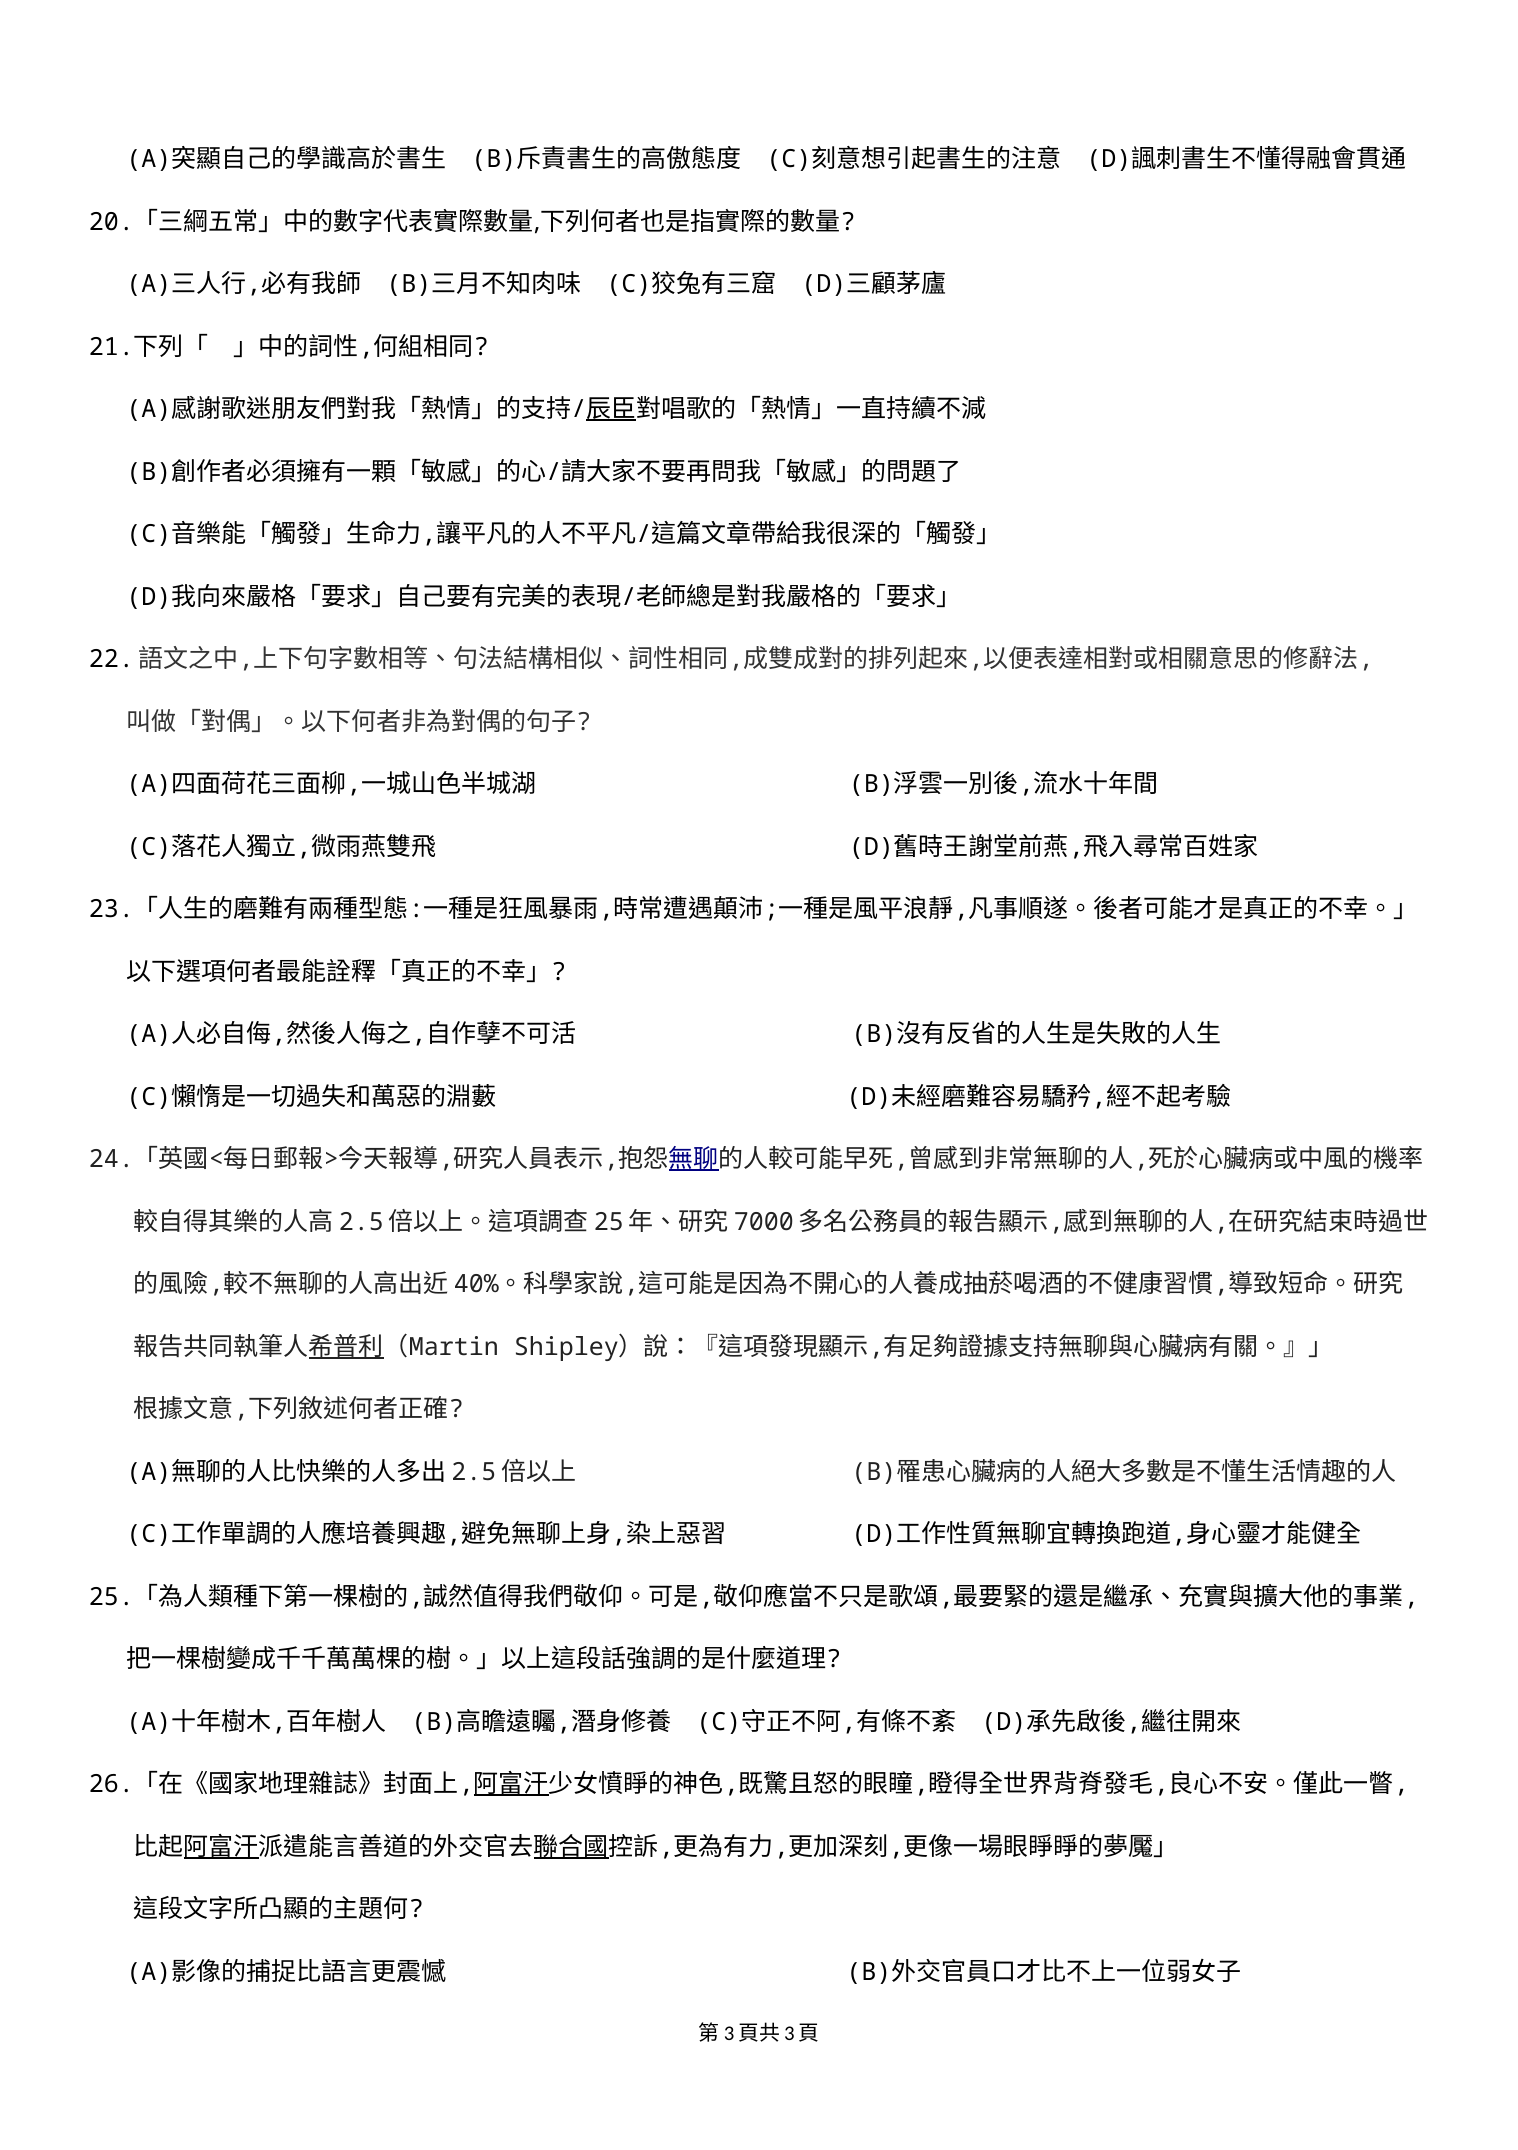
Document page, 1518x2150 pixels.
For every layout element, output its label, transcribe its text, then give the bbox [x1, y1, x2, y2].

text 22. 語文之中,上下句字數相等、句法結構相似、詞性相同,成雙成對的排列起來,以便表達相對或相關意思的修辭法, [89, 615, 1429, 677]
text 叫做「對偶」。以下何者非為對偶的句子? [89, 677, 1429, 740]
text 較自得其樂的人高2.5倍以上。這項調查25年、研究7000多名公務員的報告顯示,感到無聊的人,在研究結束時過世 [89, 1177, 1429, 1240]
text (D)我向來嚴格「要求」自己要有完美的表現/老師總是對我嚴格的「要求」 [89, 552, 1429, 615]
text 以下選項何者最能詮釋「真正的不幸」? (A)人必自侮,然後人侮之,自作孽不可活 (B)沒有反省的人生是失敗的人生 (C)懶惰是一切過失和萬惡的淵藪 (D)未經磨難容易驕矜,經不起考驗 [126, 927, 1429, 1115]
text (A)無聊的人比快樂的人多出2.5倍以上 (B)罹患心臟病的人絕大多數是不懂生活情趣的人 [89, 1427, 1429, 1490]
text 報告共同執筆人希普利（Martin Shipley）說：『這項發現顯示,有足夠證據支持無聊與心臟病有關。』」 [89, 1302, 1429, 1365]
text (C)音樂能「觸發」生命力,讓平凡的人不平凡/這篇文章帶給我很深的「觸發」 [89, 490, 1429, 552]
text (A)影像的捕捉比語言更震憾 (B)外交官員口才比不上一位弱女子 [89, 1927, 1429, 1990]
text (B)創作者必須擁有一顆「敏感」的心/請大家不要再問我「敏感」的問題了 [89, 427, 1429, 490]
text 23.「人生的磨難有兩種型態:一種是狂風暴雨,時常遭遇顛沛;一種是風平浪靜,凡事順遂。後者可能才是真正的不幸。」 [89, 865, 1429, 927]
text 21.下列「 」中的詞性,何組相同? [89, 302, 1429, 365]
text (A)突顯自己的學識高於書生 (B)斥責書生的高傲態度 (C)刻意想引起書生的注意 (D)諷刺書生不懂得融會貫通 [89, 115, 1429, 177]
text 比起阿富汗派遣能言善道的外交官去聯合國控訴,更為有力,更加深刻,更像一場眼睜睜的夢魘」 [89, 1802, 1429, 1865]
text 的風險,較不無聊的人高出近40%。科學家說,這可能是因為不開心的人養成抽菸喝酒的不健康習慣,導致短命。研究 [89, 1240, 1429, 1302]
text (C)落花人獨立,微雨燕雙飛 (D)舊時王謝堂前燕,飛入尋常百姓家 [89, 802, 1429, 865]
text 26.「在《國家地理雜誌》封面上,阿富汗少女憤睜的神色,既驚且怒的眼瞳,瞪得全世界背脊發毛,良心不安。僅此一瞥, [89, 1740, 1429, 1802]
text 根據文意,下列敘述何者正確? [89, 1365, 1429, 1427]
text (C)工作單調的人應培養興趣,避免無聊上身,染上惡習 (D)工作性質無聊宜轉換跑道,身心靈才能健全 [89, 1490, 1429, 1552]
text 24.「英國<每日郵報>今天報導,研究人員表示,抱怨無聊的人較可能早死,曾感到非常無聊的人,死於心臟病或中風的機率 [89, 1115, 1429, 1177]
text (A)感謝歌迷朋友們對我「熱情」的支持/辰臣對唱歌的「熱情」一直持續不減 [89, 365, 1429, 427]
text (A)十年樹木,百年樹人 (B)高瞻遠矚,潛身修養 (C)守正不阿,有條不紊 (D)承先啟後,繼往開來 [89, 1677, 1429, 1740]
text 25.「為人類種下第一棵樹的,誠然值得我們敬仰。可是,敬仰應當不只是歌頌,最要緊的還是繼承、充實與擴大他的事業, [89, 1552, 1429, 1615]
text 這段文字所凸顯的主題何? [89, 1865, 1429, 1927]
text 把一棵樹變成千千萬萬棵的樹。」以上這段話強調的是什麼道理? [89, 1615, 1429, 1677]
text 20.「三綱五常」中的數字代表實際數量,下列何者也是指實際的數量? [89, 177, 1429, 240]
text (A)三人行,必有我師 (B)三月不知肉味 (C)狡兔有三窟 (D)三顧茅廬 [89, 240, 1429, 302]
text (A)四面荷花三面柳,一城山色半城湖 (B)浮雲一別後,流水十年間 [89, 740, 1429, 802]
